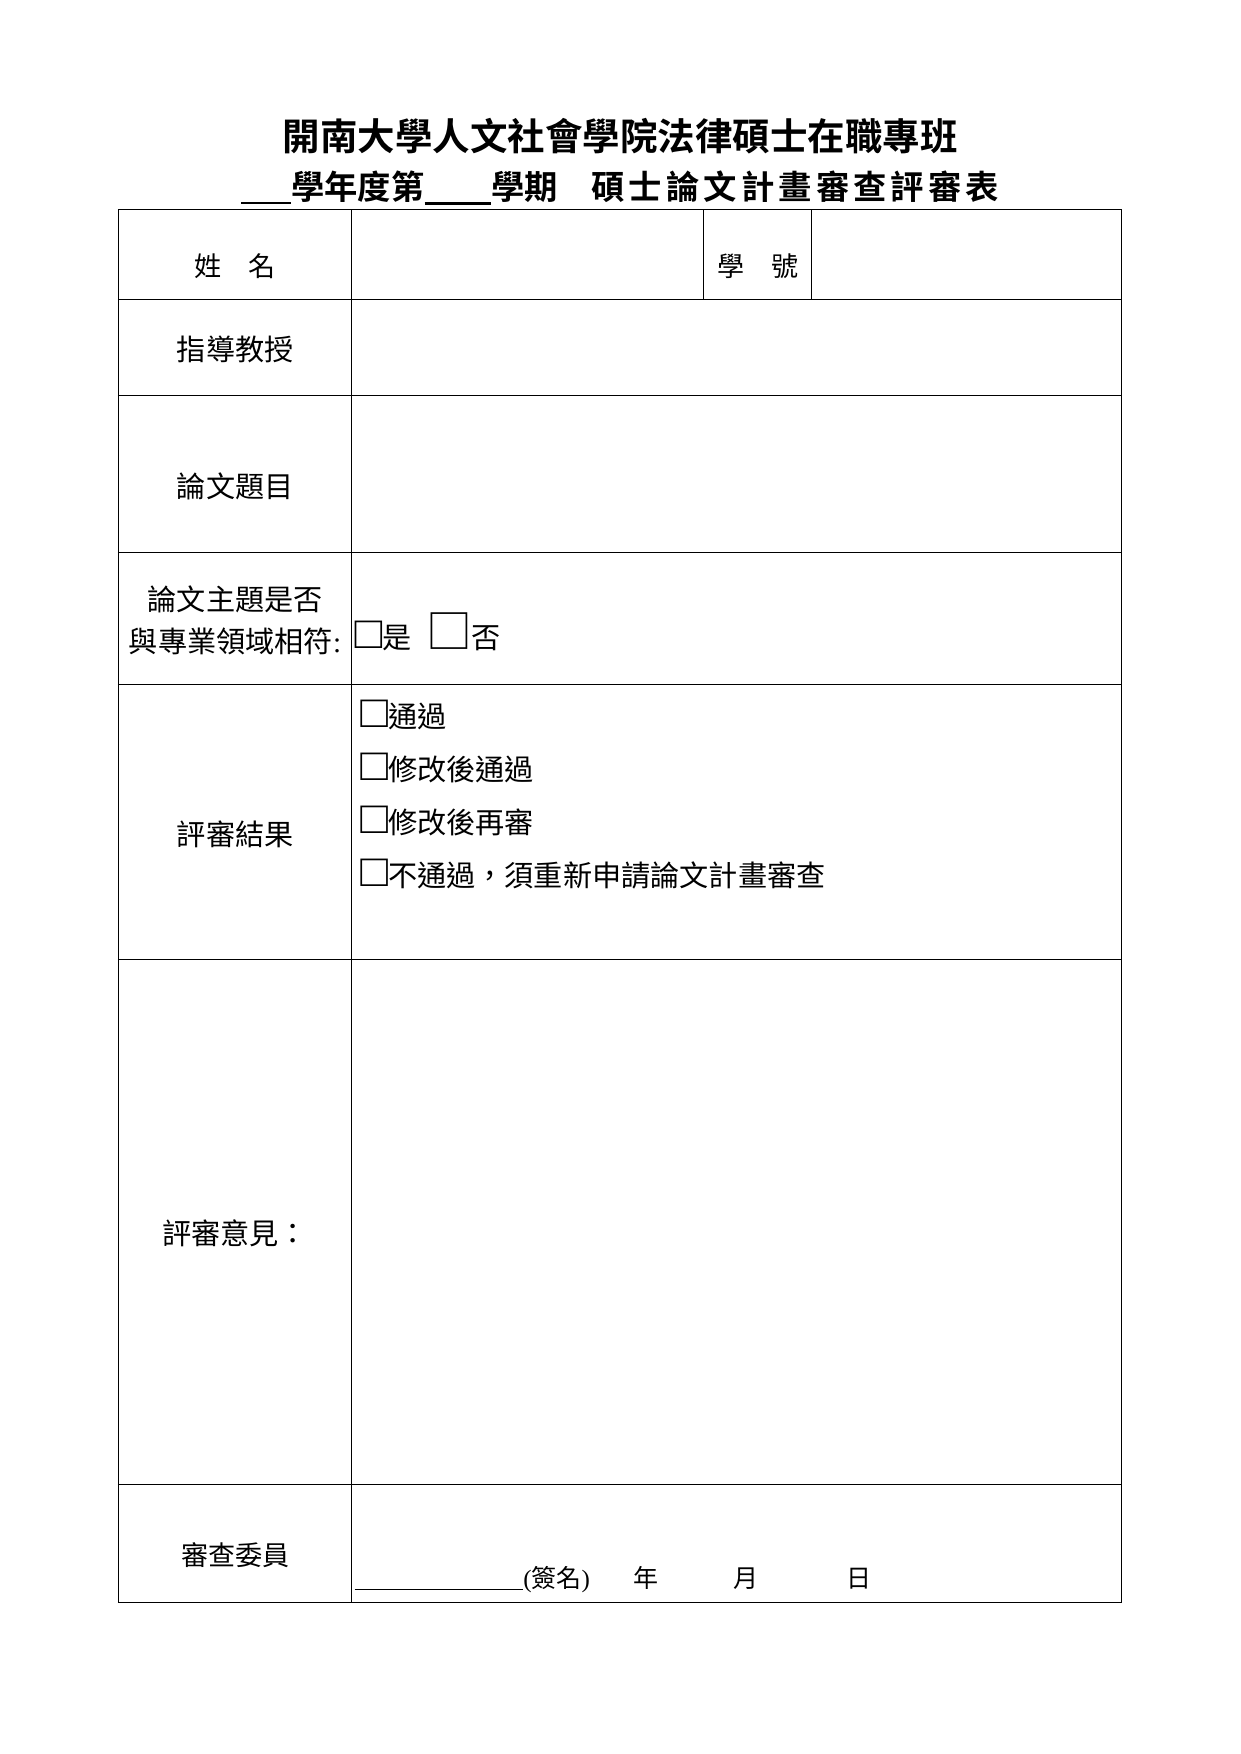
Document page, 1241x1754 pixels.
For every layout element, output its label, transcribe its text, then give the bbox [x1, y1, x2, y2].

table_header [352, 210, 703, 299]
table_cell 評審意見： [119, 960, 351, 1483]
table_cell 評審結果 [119, 685, 351, 958]
text 開南大學人文社會學院法律碩士在職專班 [75, 107, 1165, 161]
table_header □通過 □修改後通過 □修改後再審 □不通過，須重新申請論文計畫審查 [357, 685, 1119, 896]
table_cell 審查委員 [119, 1485, 351, 1602]
table_cell [352, 685, 1121, 958]
table_header 學 號 [704, 210, 811, 299]
table_cell □是 □否 [352, 553, 1121, 684]
text 學年度第 學期 碩士論文計畫審查評審表 [75, 161, 1165, 209]
table_cell 指導教授 [119, 300, 351, 394]
table_header [812, 210, 1121, 299]
table_cell [352, 300, 1121, 394]
table_cell [352, 396, 1121, 552]
table_cell [352, 960, 1121, 1483]
table_cell 論文主題是否 與專業領域相符: [119, 553, 351, 684]
table_cell (簽名) 年 月 日 [352, 1485, 1121, 1602]
table_cell 論文題目 [119, 396, 351, 552]
table_header 姓 名 [119, 210, 351, 299]
